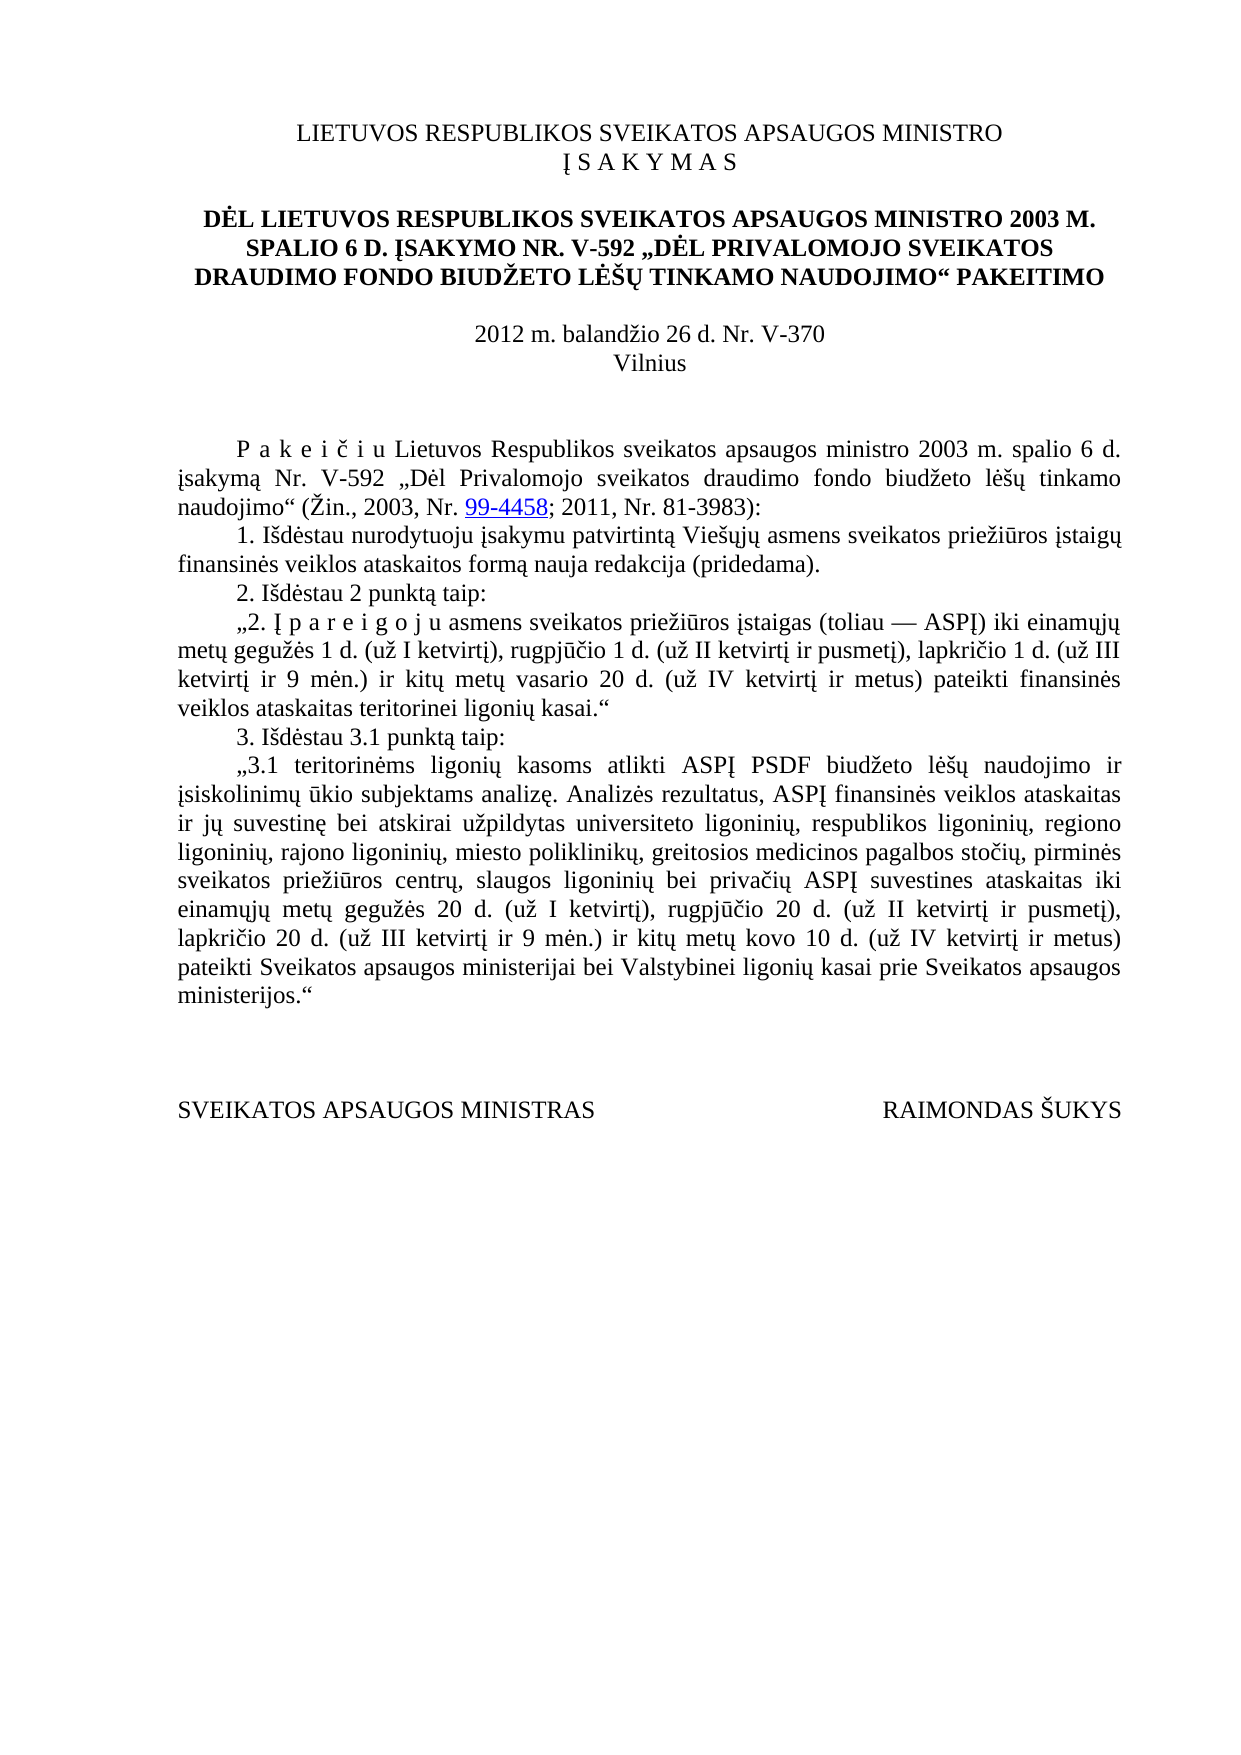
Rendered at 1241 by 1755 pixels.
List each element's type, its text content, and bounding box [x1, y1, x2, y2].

text SVEIKATOS APSAUGOS MINISTRAS RAIMONDAS ŠUKYS [177, 1096, 1122, 1124]
text LIETUVOS RESPUBLIKOS SVEIKATOS APSAUGOS MINISTRO [177, 118, 1122, 147]
text 3. Išdėstau 3.1 punktą taip: [177, 722, 1122, 751]
text „2. Į p a r e i g o j u asmens sveikatos priežiūros įstaigas (toliau — ASPĮ) iki einamųjų metų gegužės 1 d. (už I ketvirtį), rugpjūčio 1 d. (už II ketvirtį ir pusmetį), lapkričio 1 d. (už III ketvirtį ir 9 mėn.) ir kitų metų vasario 20 d. (už IV ketvirtį ir metus) pateikti finansinės veiklos ataskaitas teritorinei ligonių kasai.“ [177, 607, 1122, 722]
text DĖL LIETUVOS RESPUBLIKOS SVEIKATOS APSAUGOS MINISTRO 2003 M. SPALIO 6 D. ĮSAKYMO Nr. V-592 „DĖL PRIVALOMOJO SVEIKATOS DRAUDIMO FONDO BIUDŽETO LĖŠŲ TINKAMO NAUDOJIMO“ PAKEITIMO [177, 204, 1122, 291]
text 2. Išdėstau 2 punktą taip: [177, 578, 1122, 607]
text Į S A K Y M A S [177, 147, 1122, 176]
text Vilnius [177, 348, 1122, 377]
text P a k e i č i u Lietuvos Respublikos sveikatos apsaugos ministro 2003 m. spalio 6 d. įsakymą Nr. V-592 „Dėl Privalomojo sveikatos draudimo fondo biudžeto lėšų tinkamo naudojimo“ (Žin., 2003, Nr. 99-4458; 2011, Nr. 81-3983): [177, 434, 1122, 521]
text 1. Išdėstau nurodytuoju įsakymu patvirtintą Viešųjų asmens sveikatos priežiūros įstaigų finansinės veiklos ataskaitos formą nauja redakcija (pridedama). [177, 521, 1122, 578]
text „3.1 teritorinėms ligonių kasoms atlikti ASPĮ PSDF biudžeto lėšų naudojimo ir įsiskolinimų ūkio subjektams analizę. Analizės rezultatus, ASPĮ finansinės veiklos ataskaitas ir jų suvestinę bei atskirai užpildytas universiteto ligoninių, respublikos ligoninių, regiono ligoninių, rajono ligoninių, miesto poliklinikų, greitosios medicinos pagalbos stočių, pirminės sveikatos priežiūros centrų, slaugos ligoninių bei privačių ASPĮ suvestines ataskaitas iki einamųjų metų gegužės 20 d. (už I ketvirtį), rugpjūčio 20 d. (už II ketvirtį ir pusmetį), lapkričio 20 d. (už III ketvirtį ir 9 mėn.) ir kitų metų kovo 10 d. (už IV ketvirtį ir metus) pateikti Sveikatos apsaugos ministerijai bei Valstybinei ligonių kasai prie Sveikatos apsaugos ministerijos.“ [177, 751, 1122, 1009]
text 2012 m. balandžio 26 d. Nr. V-370 [177, 319, 1122, 348]
